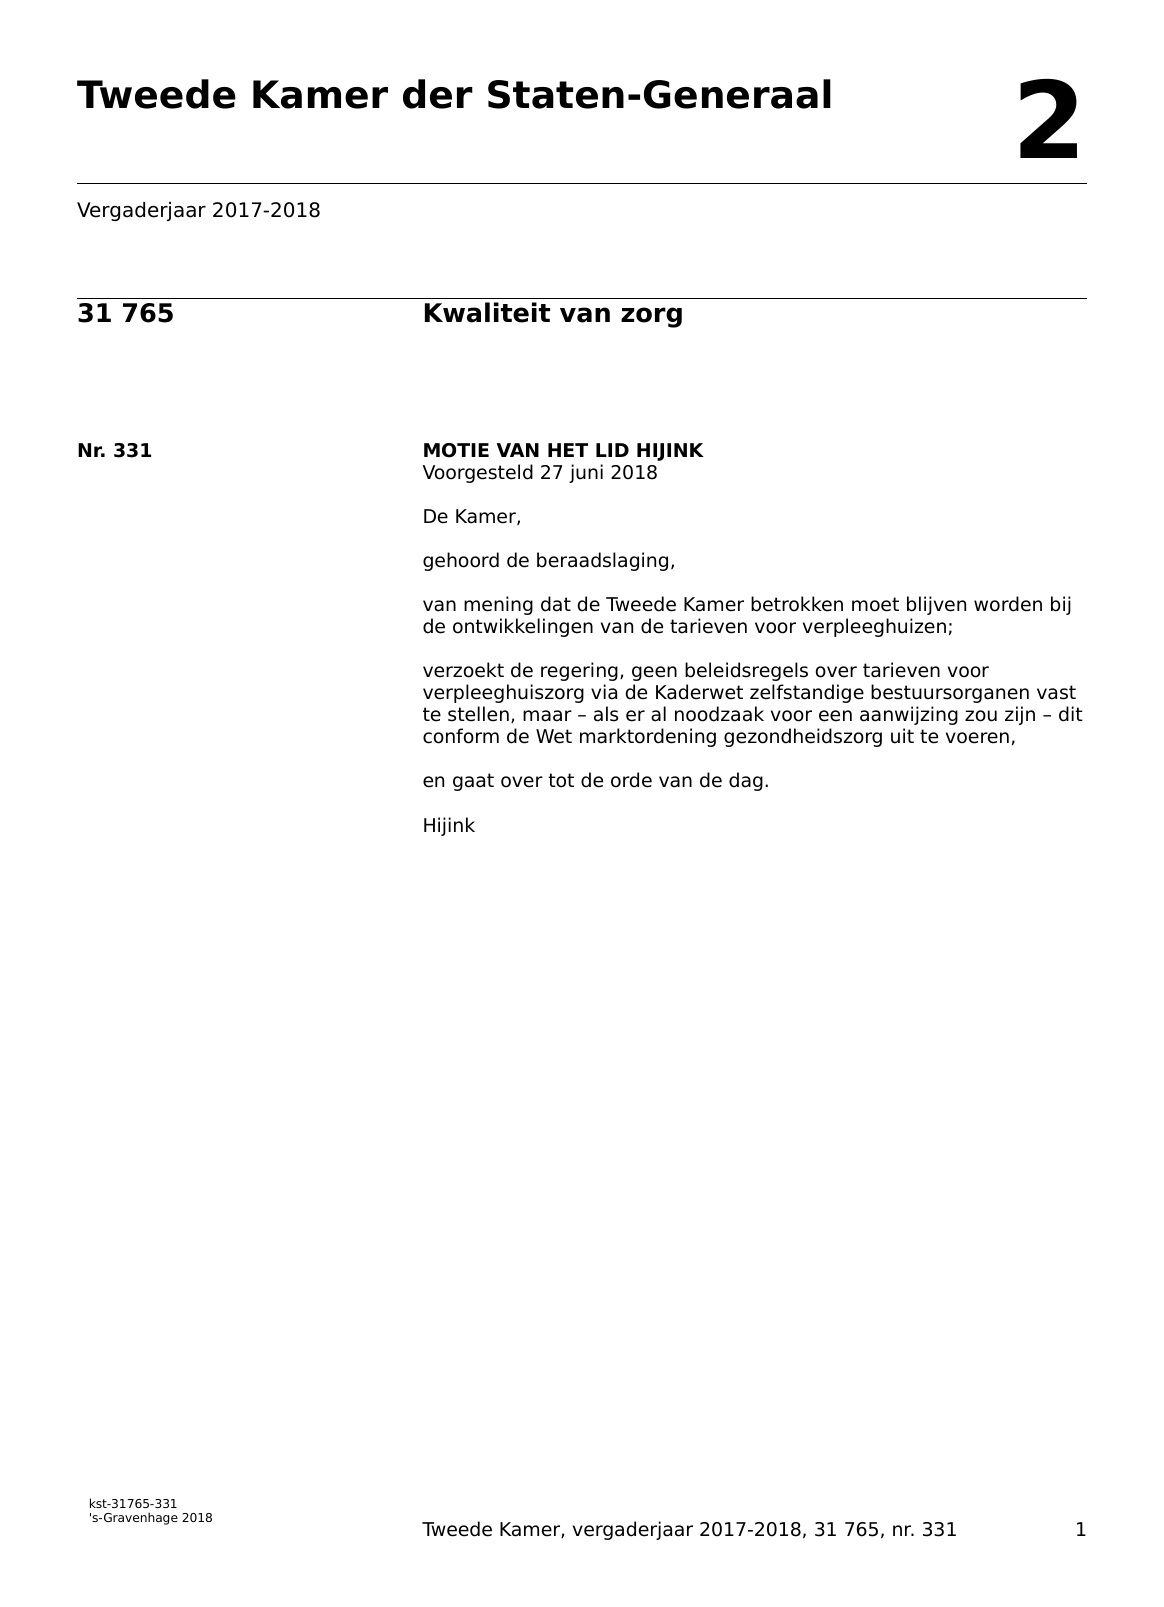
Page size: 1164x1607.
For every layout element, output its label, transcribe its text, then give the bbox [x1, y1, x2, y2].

table_cell Vergaderjaar 2017-2018 [77, 184, 1087, 298]
table_header Tweede Kamer der Staten-Generaal [77, 59, 886, 183]
text Hijink [422, 814, 1087, 837]
subtitle Nr. 331 MOTIE VAN HET LID HIJINK [77, 440, 1087, 462]
text en gaat over tot de orde van de dag. [422, 770, 1087, 792]
text van mening dat de Tweede Kamer betrokken moet blijven worden bij de ontwikkelingen van de tarieven voor verpleeghuizen; [422, 594, 1087, 638]
text De Kamer, [422, 506, 1087, 528]
text Voorgesteld 27 juni 2018 [422, 462, 1087, 484]
table_header 2 [886, 59, 1087, 183]
text kst-31765-331 [88, 1497, 323, 1511]
text gehoord de beraadslaging, [422, 550, 1087, 572]
text 's-Gravenhage 2018 [88, 1511, 323, 1525]
subtitle 31 765 Kwaliteit van zorg [77, 299, 1087, 329]
text verzoekt de regering, geen beleidsregels over tarieven voor verpleeghuiszorg via de Kaderwet zelfstandige bestuursorganen vast te stellen, maar – als er al noodzaak voor een aanwijzing zou zijn – dit conform de Wet marktordening gezondheidszorg uit te voeren, [422, 660, 1087, 748]
